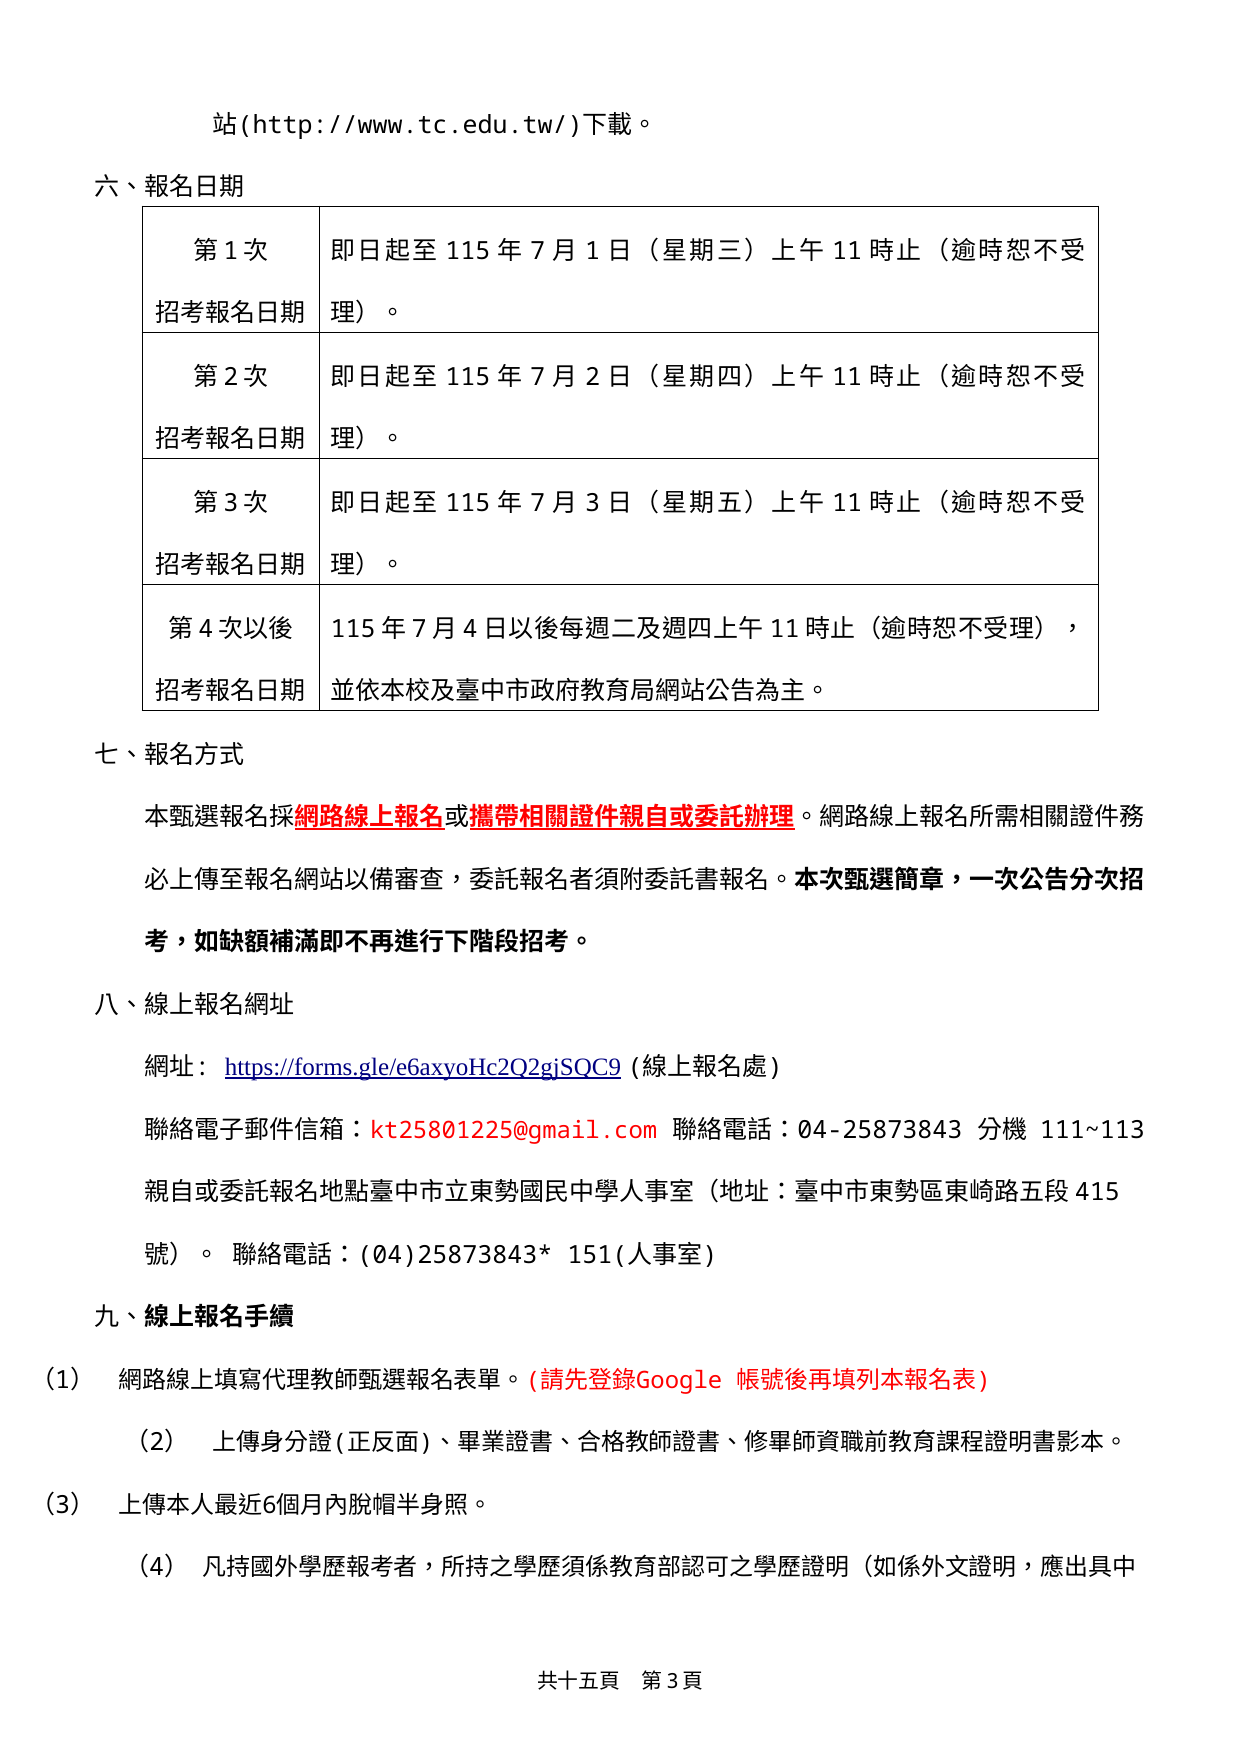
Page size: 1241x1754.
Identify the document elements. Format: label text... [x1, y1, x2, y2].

table_cell 第2次 招考報名日期 [143, 333, 319, 458]
table_cell 115年7月4日以後每週二及週四上午11時止（逾時恕不受理），並依本校及臺中市政府教育局網站公告為主。 [320, 585, 1098, 710]
text 八、線上報名網址 網址: https://forms.gle/e6axyoHc2Q2gjSQC9 (線上報名處) [94, 961, 1146, 1086]
list 站(http://www.tc.edu.tw/)下載。 [168, 81, 1146, 143]
text 聯絡電子郵件信箱：kt25801225@gmail.com 聯絡電話：04-25873843 分機 111~113 親自或委託報名地點臺中市立東勢國民中學人事室（地址：臺中市東勢區東崎路五段415號）。 聯絡電話：(04)25873843* 151(人事室) [144, 1086, 1146, 1273]
list 網路線上填寫代理教師甄選報名表單。(請先登錄Google 帳號後再填列本報名表) [30, 1336, 1146, 1398]
table_cell 第3次 招考報名日期 [143, 459, 319, 584]
text 六、報名日期 [94, 143, 1146, 206]
list 上傳身分證(正反面)、畢業證書、合格教師證書、修畢師資職前教育課程證明書影本。 [124, 1398, 1146, 1461]
table_cell 即日起至115年7月2日（星期四）上午11時止（逾時恕不受理）。 [320, 333, 1098, 458]
table_cell 即日起至115年7月3日（星期五）上午11時止（逾時恕不受理）。 [320, 459, 1098, 584]
list 凡持國外學歷報考者，所持之學歷須係教育部認可之學歷證明（如係外文證明，應出具中 [124, 1523, 1146, 1586]
table_cell 第4次以後 招考報名日期 [143, 585, 319, 710]
text 九、線上報名手續 [94, 1273, 1146, 1336]
table_header 第1次 招考報名日期 [143, 207, 319, 332]
text 七、報名方式 本甄選報名採網路線上報名或攜帶相關證件親自或委託辦理。網路線上報名所需相關證件務必上傳至報名網站以備審查，委託報名者須附委託書報名。本次甄選簡章，一次公告分次招考，如缺額補滿即不再進行下階段招考。 [94, 711, 1146, 961]
table_header 即日起至115年7月1日（星期三）上午11時止（逾時恕不受理）。 [320, 207, 1098, 332]
list 上傳本人最近6個月內脫帽半身照。 [30, 1461, 1146, 1523]
